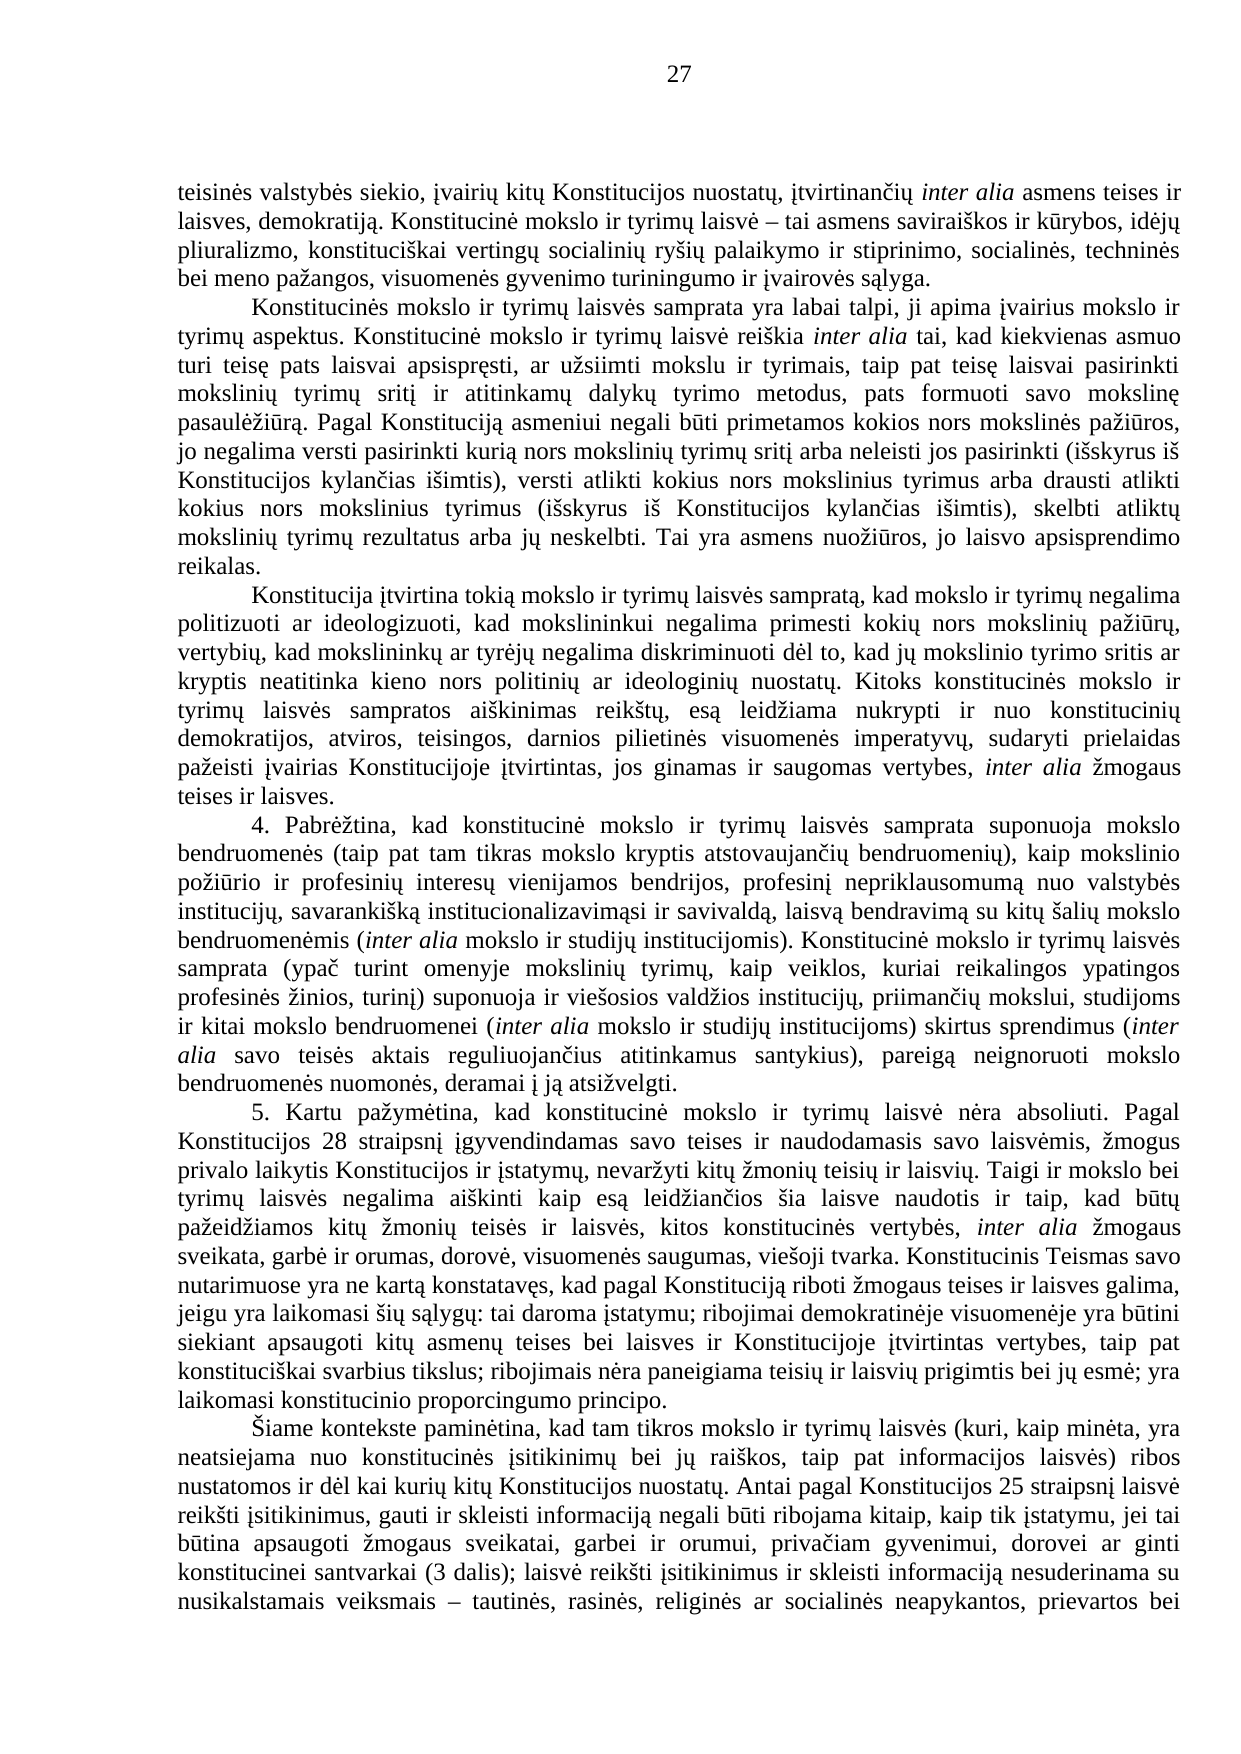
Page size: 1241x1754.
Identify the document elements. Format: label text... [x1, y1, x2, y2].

text 4. Pabrėžtina, kad konstitucinė mokslo ir tyrimų laisvės samprata suponuoja mokslo bendruomenės (taip pat tam tikras mokslo kryptis atstovaujančių bendruomenių), kaip mokslinio požiūrio ir profesinių interesų vienijamos bendrijos, profesinį nepriklausomumą nuo valstybės institucijų, savarankišką institucionalizavimąsi ir savivaldą, laisvą bendravimą su kitų šalių mokslo bendruomenėmis (inter alia mokslo ir studijų institucijomis). Konstitucinė mokslo ir tyrimų laisvės samprata (ypač turint omenyje mokslinių tyrimų, kaip veiklos, kuriai reikalingos ypatingos profesinės žinios, turinį) suponuoja ir viešosios valdžios institucijų, priimančių mokslui, studijoms ir kitai mokslo bendruomenei (inter alia mokslo ir studijų institucijoms) skirtus sprendimus (inter alia savo teisės aktais reguliuojančius atitinkamus santykius), pareigą neignoruoti mokslo bendruomenės nuomonės, deramai į ją atsižvelgti. [177, 810, 1181, 1097]
text Konstitucinės mokslo ir tyrimų laisvės samprata yra labai talpi, ji apima įvairius mokslo ir tyrimų aspektus. Konstitucinė mokslo ir tyrimų laisvė reiškia inter alia tai, kad kiekvienas asmuo turi teisę pats laisvai apsispręsti, ar užsiimti mokslu ir tyrimais, taip pat teisę laisvai pasirinkti mokslinių tyrimų sritį ir atitinkamų dalykų tyrimo metodus, pats formuoti savo mokslinę pasaulėžiūrą. Pagal Konstituciją asmeniui negali būti primetamos kokios nors mokslinės pažiūros, jo negalima versti pasirinkti kurią nors mokslinių tyrimų sritį arba neleisti jos pasirinkti (išskyrus iš Konstitucijos kylančias išimtis), versti atlikti kokius nors mokslinius tyrimus arba drausti atlikti kokius nors mokslinius tyrimus (išskyrus iš Konstitucijos kylančias išimtis), skelbti atliktų mokslinių tyrimų rezultatus arba jų neskelbti. Tai yra asmens nuožiūros, jo laisvo apsisprendimo reikalas. [177, 292, 1181, 580]
text Konstitucija įtvirtina tokią mokslo ir tyrimų laisvės sampratą, kad mokslo ir tyrimų negalima politizuoti ar ideologizuoti, kad mokslininkui negalima primesti kokių nors mokslinių pažiūrų, vertybių, kad mokslininkų ar tyrėjų negalima diskriminuoti dėl to, kad jų mokslinio tyrimo sritis ar kryptis neatitinka kieno nors politinių ar ideologinių nuostatų. Kitoks konstitucinės mokslo ir tyrimų laisvės sampratos aiškinimas reikštų, esą leidžiama nukrypti ir nuo konstitucinių demokratijos, atviros, teisingos, darnios pilietinės visuomenės imperatyvų, sudaryti prielaidas pažeisti įvairias Konstitucijoje įtvirtintas, jos ginamas ir saugomas vertybes, inter alia žmogaus teises ir laisves. [177, 580, 1181, 810]
text 5. Kartu pažymėtina, kad konstitucinė mokslo ir tyrimų laisvė nėra absoliuti. Pagal Konstitucijos 28 straipsnį įgyvendindamas savo teises ir naudodamasis savo laisvėmis, žmogus privalo laikytis Konstitucijos ir įstatymų, nevaržyti kitų žmonių teisių ir laisvių. Taigi ir mokslo bei tyrimų laisvės negalima aiškinti kaip esą leidžiančios šia laisve naudotis ir taip, kad būtų pažeidžiamos kitų žmonių teisės ir laisvės, kitos konstitucinės vertybės, inter alia žmogaus sveikata, garbė ir orumas, dorovė, visuomenės saugumas, viešoji tvarka. Konstitucinis Teismas savo nutarimuose yra ne kartą konstatavęs, kad pagal Konstituciją riboti žmogaus teises ir laisves galima, jeigu yra laikomasi šių sąlygų: tai daroma įstatymu; ribojimai demokratinėje visuomenėje yra būtini siekiant apsaugoti kitų asmenų teises bei laisves ir Konstitucijoje įtvirtintas vertybes, taip pat konstituciškai svarbius tikslus; ribojimais nėra paneigiama teisių ir laisvių prigimtis bei jų esmė; yra laikomasi konstitucinio proporcingumo principo. [177, 1097, 1181, 1413]
text Šiame kontekste paminėtina, kad tam tikros mokslo ir tyrimų laisvės (kuri, kaip minėta, yra neatsiejama nuo konstitucinės įsitikinimų bei jų raiškos, taip pat informacijos laisvės) ribos nustatomos ir dėl kai kurių kitų Konstitucijos nuostatų. Antai pagal Konstitucijos 25 straipsnį laisvė reikšti įsitikinimus, gauti ir skleisti informaciją negali būti ribojama kitaip, kaip tik įstatymu, jei tai būtina apsaugoti žmogaus sveikatai, garbei ir orumui, privačiam gyvenimui, dorovei ar ginti konstitucinei santvarkai (3 dalis); laisvė reikšti įsitikinimus ir skleisti informaciją nesuderinama su nusikalstamais veiksmais – tautinės, rasinės, religinės ar socialinės neapykantos, prievartos bei [177, 1413, 1181, 1615]
text teisinės valstybės siekio, įvairių kitų Konstitucijos nuostatų, įtvirtinančių inter alia asmens teises ir laisves, demokratiją. Konstitucinė mokslo ir tyrimų laisvė – tai asmens saviraiškos ir kūrybos, idėjų pliuralizmo, konstituciškai vertingų socialinių ryšių palaikymo ir stiprinimo, socialinės, techninės bei meno pažangos, visuomenės gyvenimo turiningumo ir įvairovės sąlyga. [177, 177, 1181, 292]
